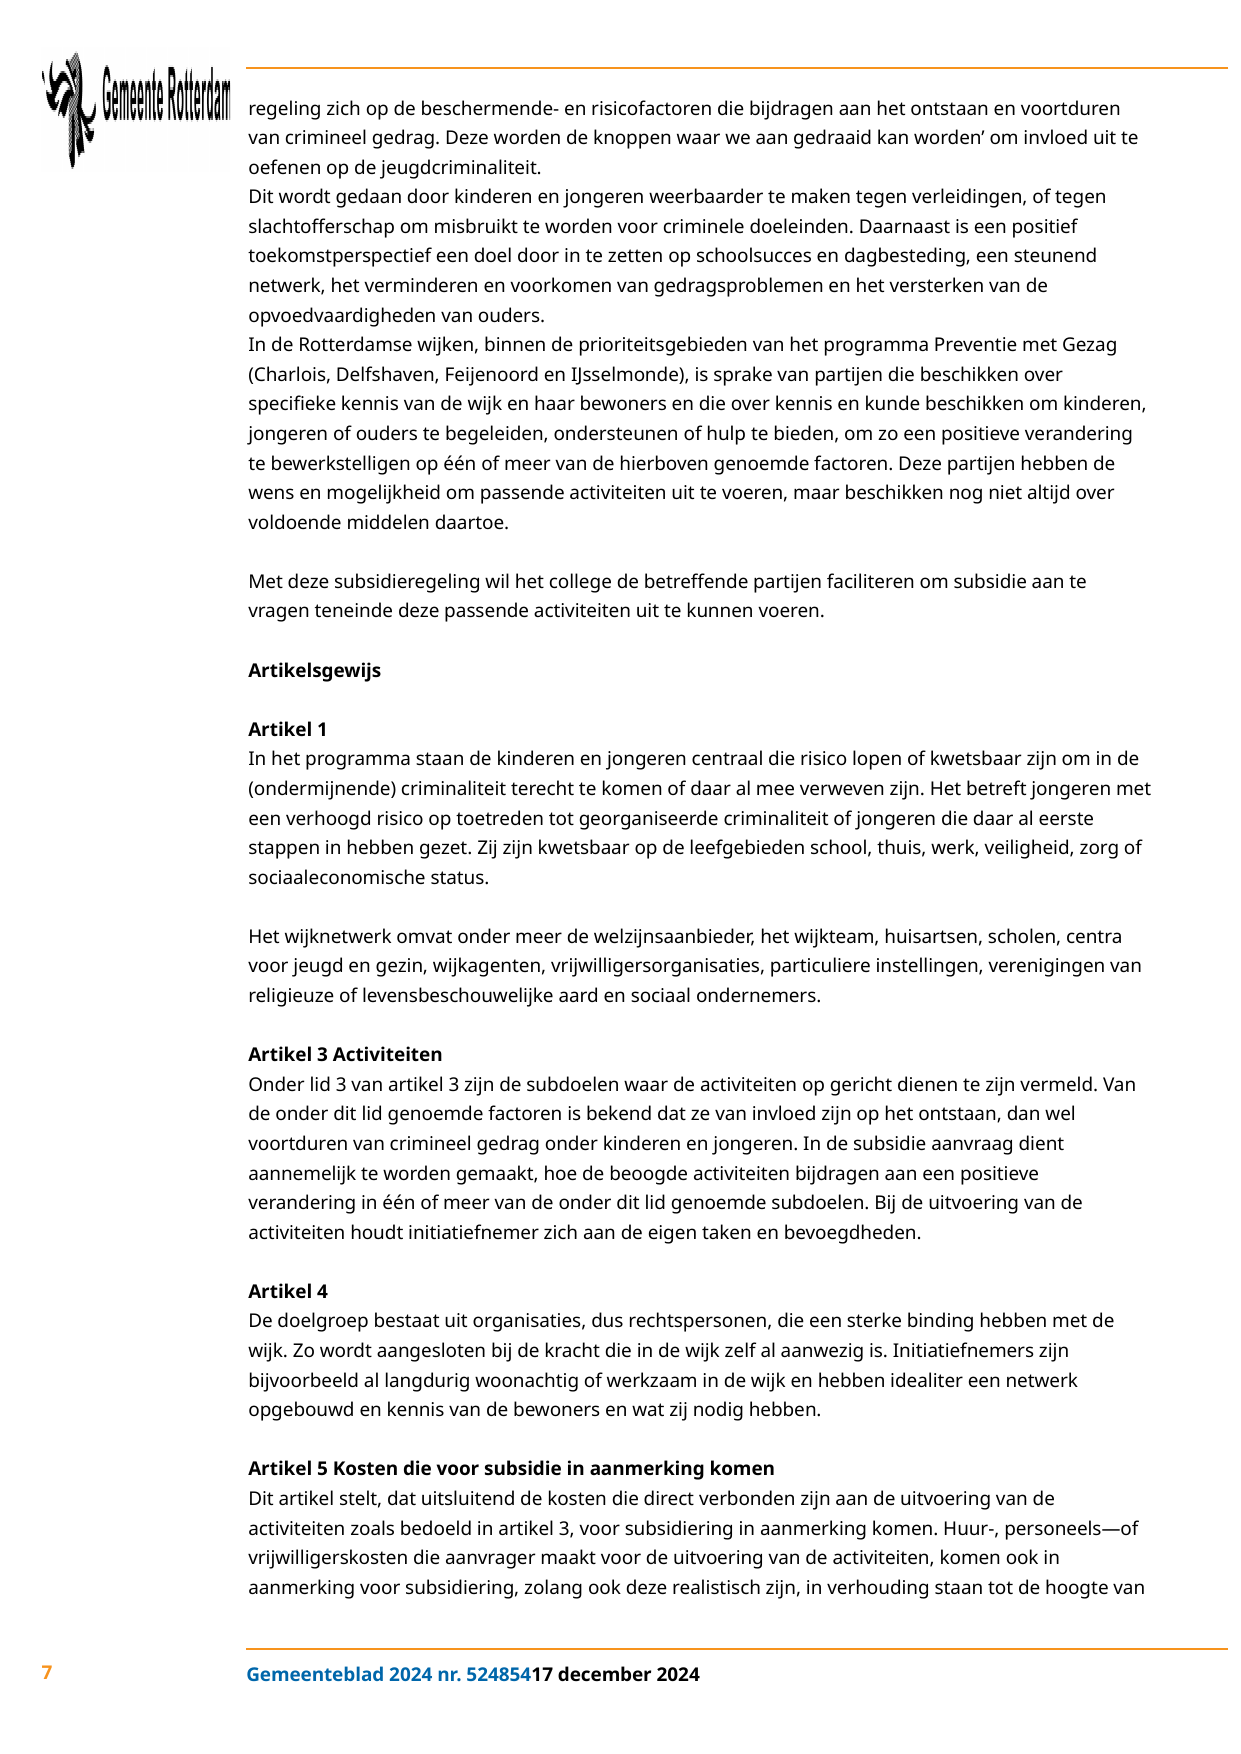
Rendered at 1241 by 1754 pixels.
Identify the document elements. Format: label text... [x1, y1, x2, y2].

text In de Rotterdamse wijken, binnen de prioriteitsgebieden van het programma Preventie met Gezag (Charlois, Delfshaven, Feijenoord en IJsselmonde), is sprake van partijen die beschikken over specifieke kennis van de wijk en haar bewoners en die over kennis en kunde beschikken om kinderen, jongeren of ouders te begeleiden, ondersteunen of hulp te bieden, om zo een positieve verandering te bewerkstelligen op één of meer van de hierboven genoemde factoren. Deze partijen hebben de wens en mogelijkheid om passende activiteiten uit te voeren, maar beschikken nog niet altijd over voldoende middelen daartoe. [248, 331, 1152, 535]
text Artikelsgewijs [248, 657, 1152, 683]
text In het programma staan de kinderen en jongeren centraal die risico lopen of kwetsbaar zijn om in de (ondermijnende) criminaliteit terecht te komen of daar al mee verweven zijn. Het betreft jongeren met een verhoogd risico op toetreden tot georganiseerde criminaliteit of jongeren die daar al eerste stappen in hebben gezet. Zij zijn kwetsbaar op de leefgebieden school, thuis, werk, veiligheid, zorg of sociaaleconomische status. [248, 746, 1152, 890]
text regeling zich op de beschermende- en risicofactoren die bijdragen aan het ontstaan en voortduren van crimineel gedrag. Deze worden de knoppen waar we aan gedraaid kan worden’ om invloed uit te oefenen op de jeugdcriminaliteit. [248, 95, 1152, 180]
text Dit wordt gedaan door kinderen en jongeren weerbaarder te maken tegen verleidingen, of tegen slachtofferschap om misbruikt te worden voor criminele doeleinden. Daarnaast is een positief toekomstperspectief een doel door in te zetten op schoolsucces en dagbesteding, een steunend netwerk, het verminderen en voorkomen van gedragsproblemen en het versterken van de opvoedvaardigheden van ouders. [248, 183, 1152, 328]
text Artikel 4 [248, 1278, 1152, 1304]
text Dit artikel stelt, dat uitsluitend de kosten die direct verbonden zijn aan de uitvoering van de activiteiten zoals bedoeld in artikel 3, voor subsidiering in aanmerking komen. Huur-, personeels—of vrijwilligerskosten die aanvrager maakt voor de uitvoering van de activiteiten, komen ook in aanmerking voor subsidiering, zolang ook deze realistisch zijn, in verhouding staan tot de hoogte van [248, 1485, 1152, 1600]
text De doelgroep bestaat uit organisaties, dus rechtspersonen, die een sterke binding hebben met de wijk. Zo wordt aangesloten bij de kracht die in de wijk zelf al aanwezig is. Initiatiefnemers zijn bijvoorbeeld al langdurig woonachtig of werkzaam in de wijk en hebben idealiter een netwerk opgebouwd en kennis van de bewoners en wat zij nodig hebben. [248, 1308, 1152, 1422]
text Het wijknetwerk omvat onder meer de welzijnsaanbieder, het wijkteam, huisartsen, scholen, centra voor jeugd en gezin, wijkagenten, vrijwilligersorganisaties, particuliere instellingen, verenigingen van religieuze of levensbeschouwelijke aard en sociaal ondernemers. [248, 923, 1152, 1008]
text Artikel 3 Activiteiten [248, 1041, 1152, 1067]
picture [41, 47, 231, 172]
text Met deze subsidieregeling wil het college de betreffende partijen faciliteren om subsidie aan te vragen teneinde deze passende activiteiten uit te kunnen voeren. [248, 568, 1152, 623]
text Onder lid 3 van artikel 3 zijn de subdoelen waar de activiteiten op gericht dienen te zijn vermeld. Van de onder dit lid genoemde factoren is bekend dat ze van invloed zijn op het ontstaan, dan wel voortduren van crimineel gedrag onder kinderen en jongeren. In de subsidie aanvraag dient aannemelijk te worden gemaakt, hoe de beoogde activiteiten bijdragen aan een positieve verandering in één of meer van de onder dit lid genoemde subdoelen. Bij de uitvoering van de activiteiten houdt initiatiefnemer zich aan de eigen taken en bevoegdheden. [248, 1071, 1152, 1245]
text Artikel 1 [248, 716, 1152, 742]
text Artikel 5 Kosten die voor subsidie in aanmerking komen [248, 1456, 1152, 1481]
